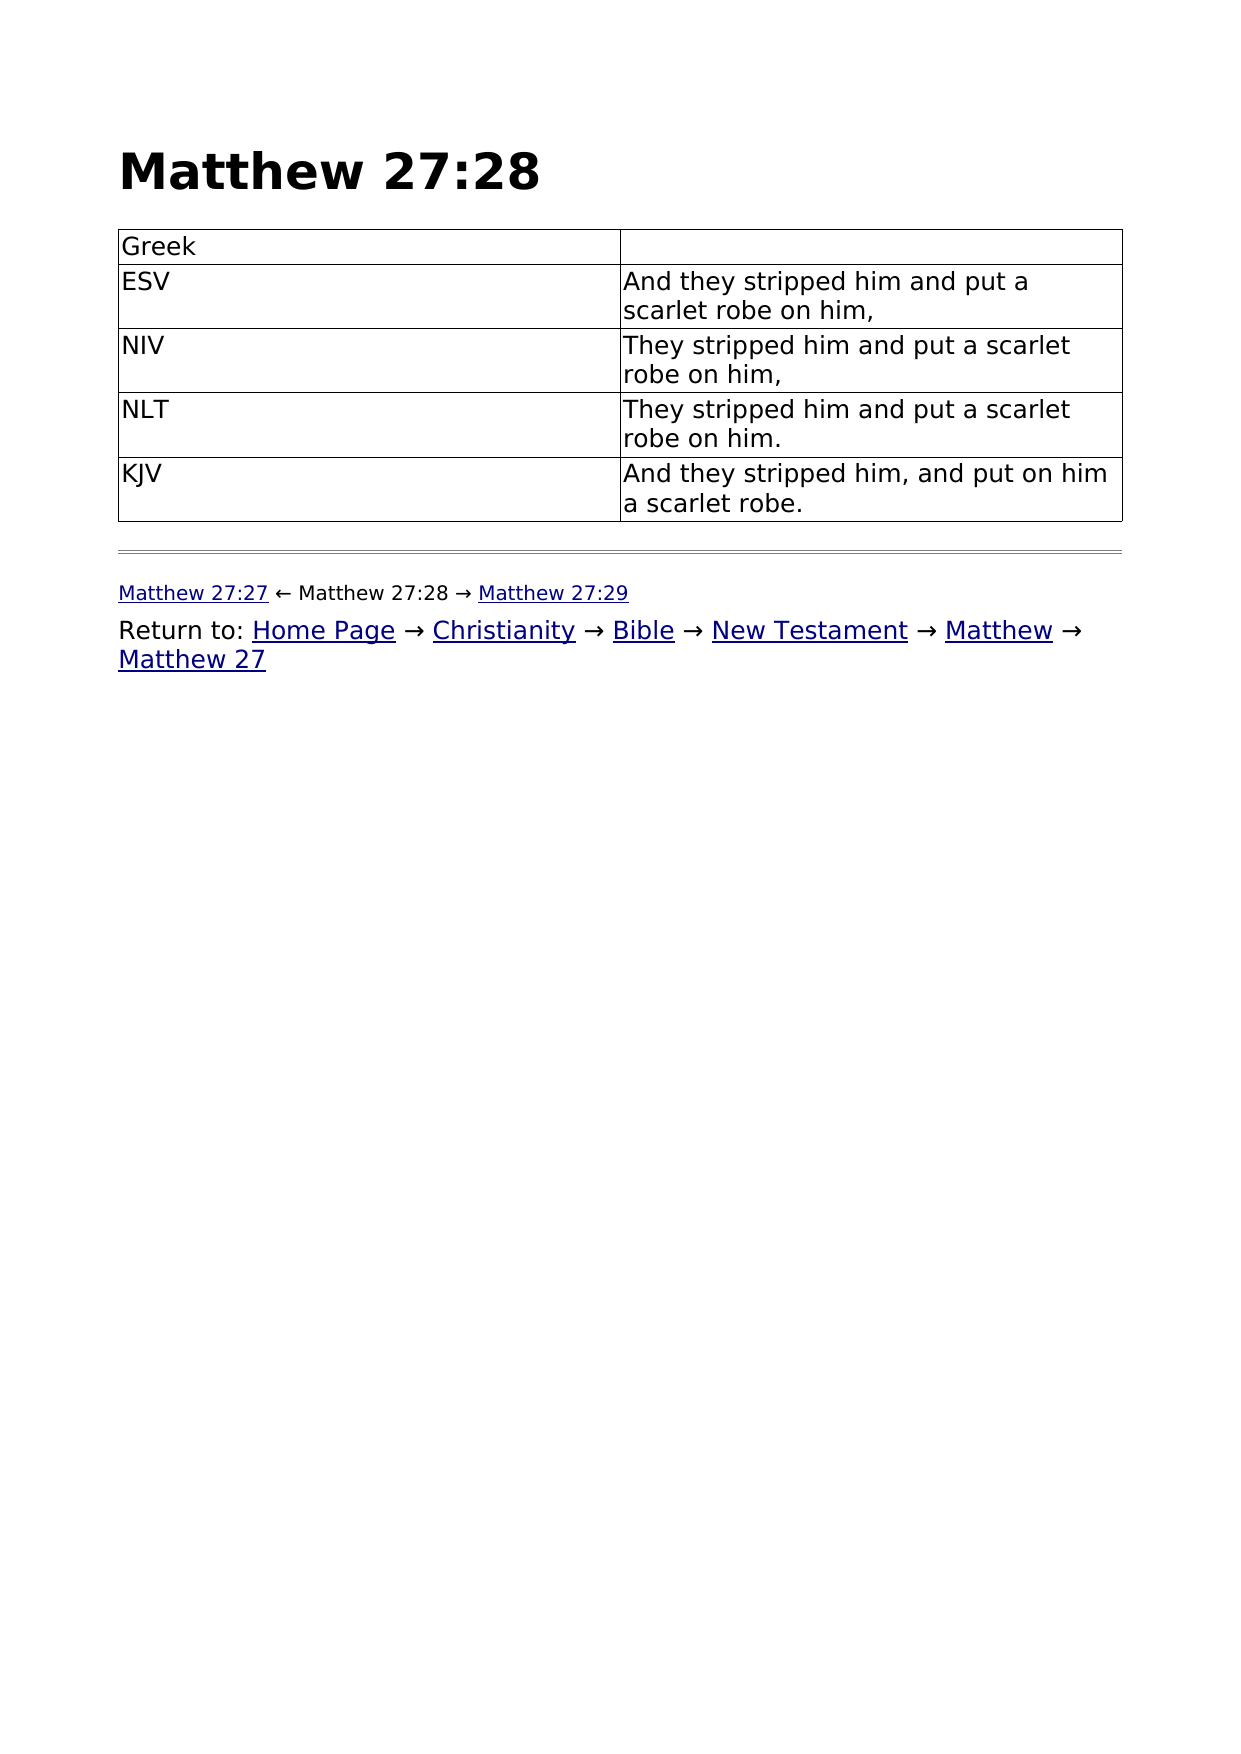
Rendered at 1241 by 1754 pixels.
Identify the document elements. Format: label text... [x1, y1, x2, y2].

text Matthew 27:27 ← Matthew 27:28 → Matthew 27:29 [118, 582, 1122, 616]
table_header [621, 230, 1122, 264]
table_header Greek [119, 230, 620, 264]
subtitle Matthew 27:28 [118, 143, 1122, 201]
table_cell And they stripped him, and put on him a scarlet robe. [621, 458, 1122, 521]
table_cell NLT [119, 393, 620, 457]
table_cell They stripped him and put a scarlet robe on him, [621, 329, 1122, 392]
table_cell NIV [119, 329, 620, 392]
table_cell And they stripped him and put a scarlet robe on him, [621, 265, 1122, 328]
table_cell KJV [119, 458, 620, 521]
text Return to: Home Page → Christianity → Bible → New Testament → Matthew → Matthew 27 [118, 616, 1122, 674]
table_cell ESV [119, 265, 620, 328]
table_cell They stripped him and put a scarlet robe on him. [621, 393, 1122, 457]
